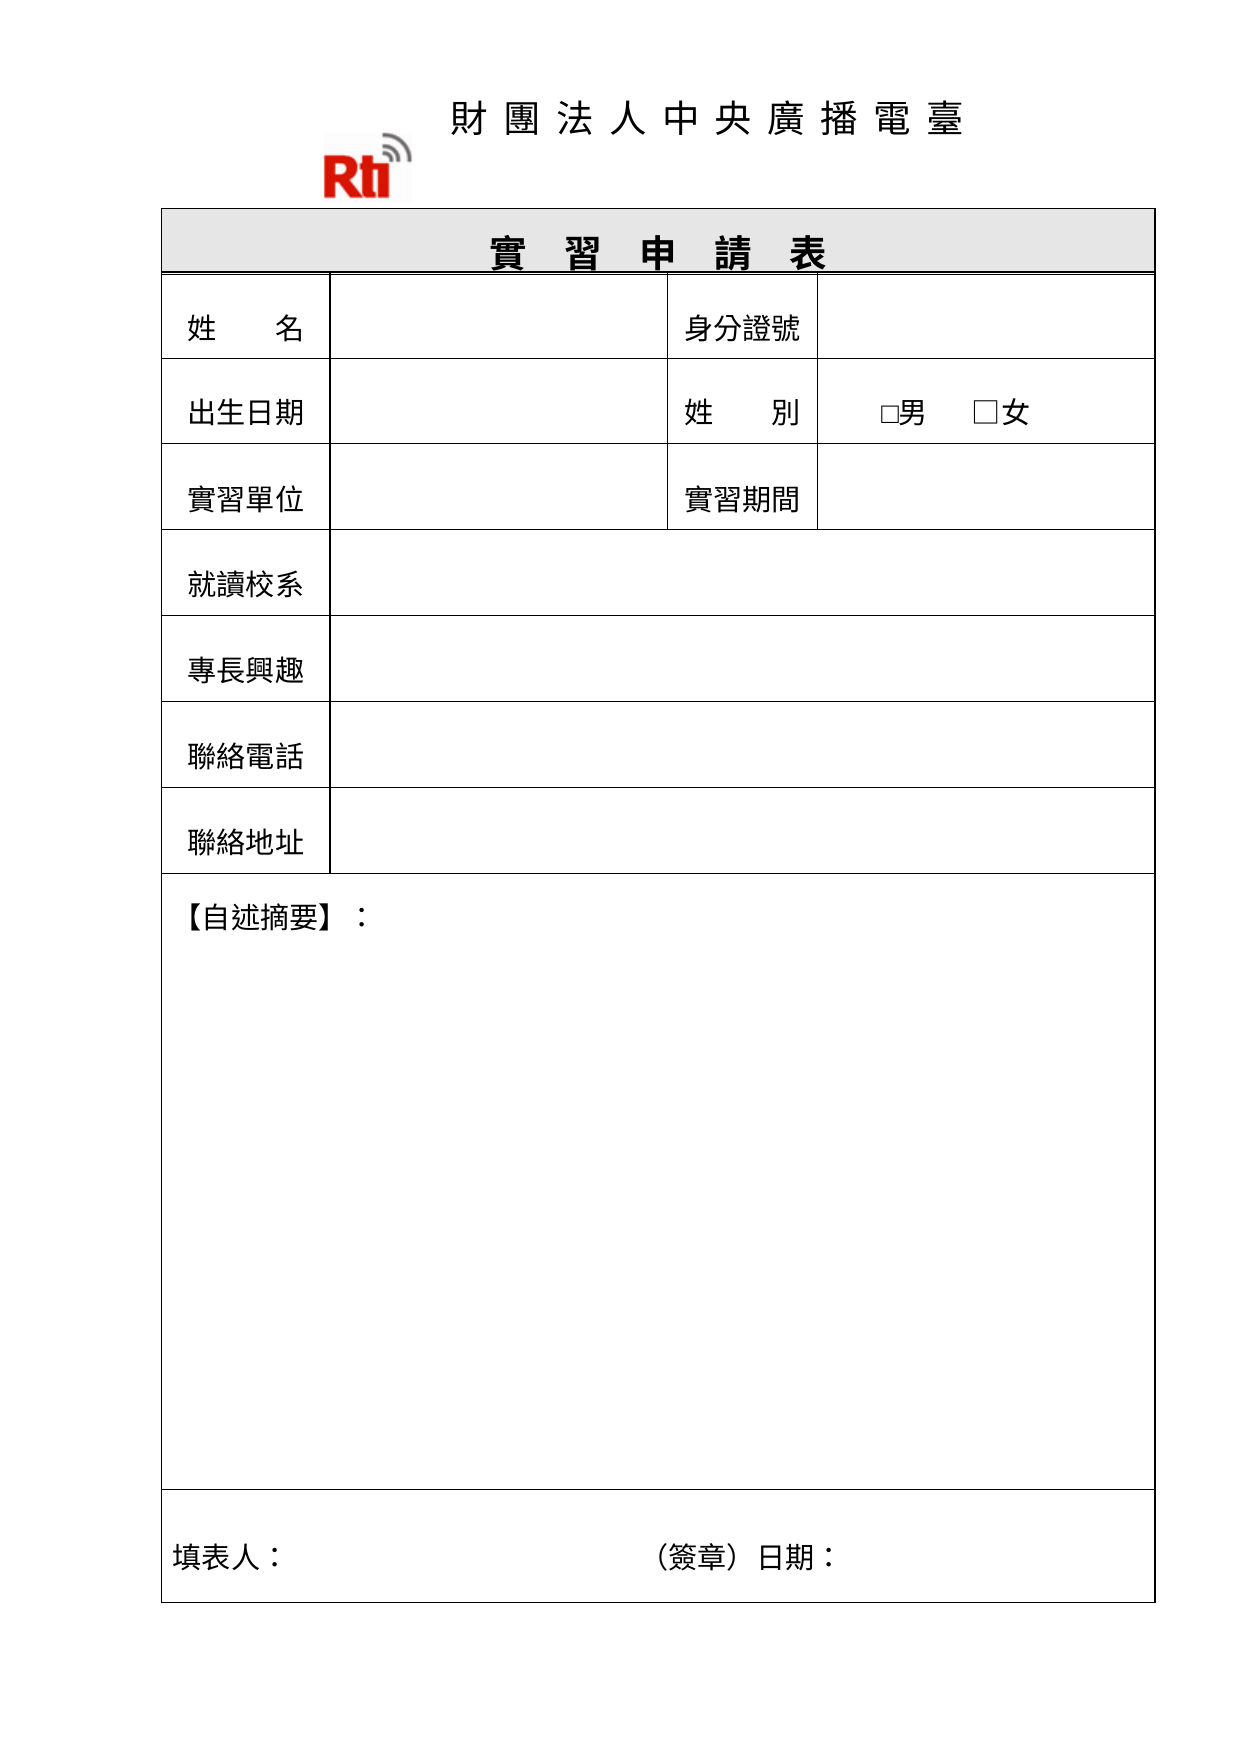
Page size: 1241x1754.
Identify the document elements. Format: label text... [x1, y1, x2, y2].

table_cell [331, 788, 1154, 873]
table_cell [331, 359, 667, 443]
table_cell [331, 530, 1154, 615]
table_cell 填表人： （簽章）日期： [162, 1490, 1154, 1602]
table_cell 實習期間 [668, 444, 817, 529]
table_cell 出生日期 [162, 359, 329, 443]
table_cell 專長興趣 [162, 616, 329, 701]
table_cell 聯絡電話 [162, 702, 329, 787]
table_header 實 習 申 請 表 [162, 209, 1154, 271]
table_cell 【自述摘要】： [162, 874, 1154, 1489]
table_cell 就讀校系 [162, 530, 329, 615]
table_cell 姓 別 [668, 359, 817, 443]
table_cell 實習單位 [162, 444, 329, 529]
table_cell 聯絡地址 [162, 788, 329, 873]
table_cell [331, 444, 667, 529]
table_cell 身分證號 [668, 275, 817, 357]
table_cell [331, 616, 1154, 701]
table_cell □男 □女 [818, 359, 1154, 443]
table_cell [331, 275, 667, 357]
table_cell [818, 444, 1154, 529]
table_cell [331, 702, 1154, 787]
table_cell [818, 275, 1154, 357]
table_cell 姓 名 [162, 275, 329, 357]
